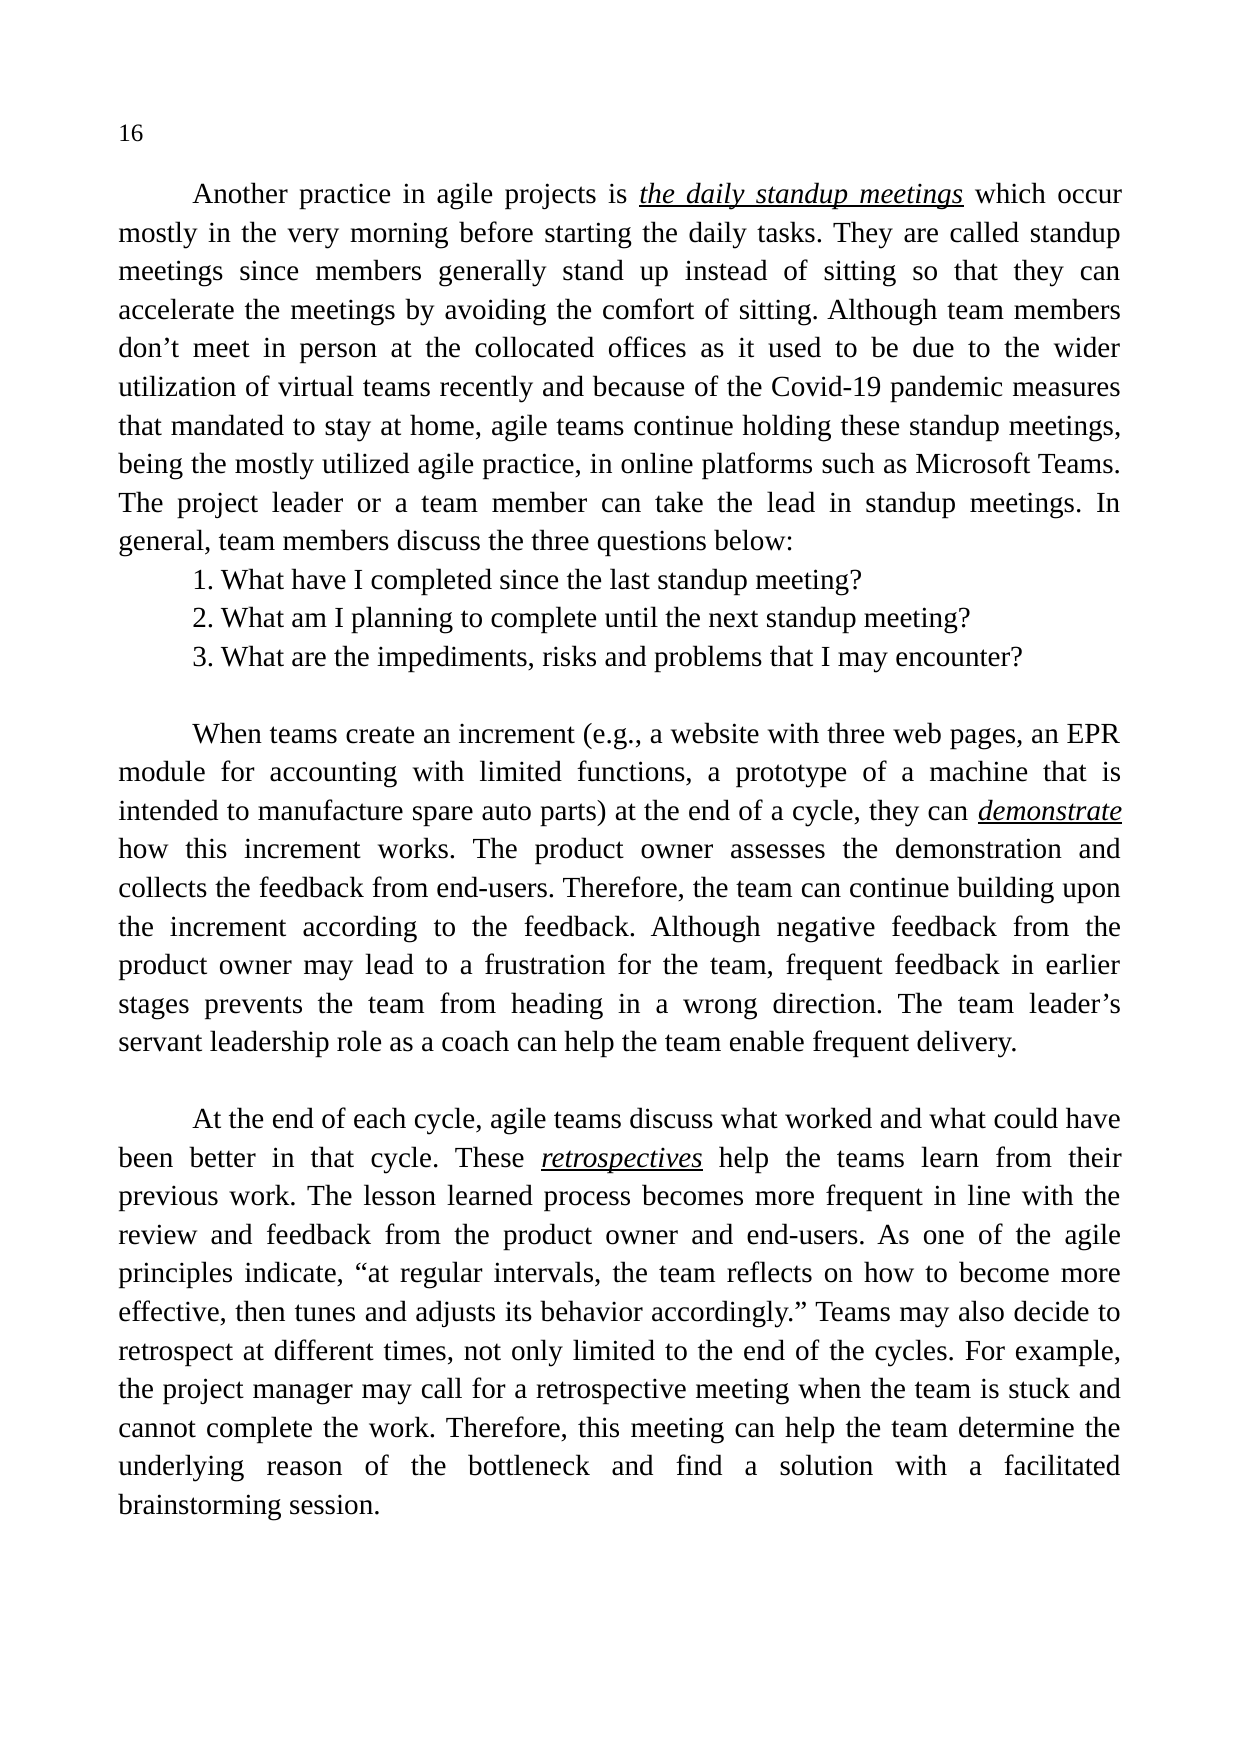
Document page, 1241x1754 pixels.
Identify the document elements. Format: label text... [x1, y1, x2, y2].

text 2. What am I planning to complete until the next standup meeting? [118, 600, 1122, 634]
text When teams create an increment (e.g., a website with three web pages, an EPR module for accounting with limited functions, a prototype of a machine that is intended to manufacture spare auto parts) at the end of a cycle, they can demonstrate how this increment works. The product owner assesses the demonstration and collects the feedback from end-users. Therefore, the team can continue building upon the increment according to the feedback. Although negative feedback from the product owner may lead to a frustration for the team, frequent feedback in earlier stages prevents the team from heading in a wrong direction. The team leader’s servant leadership role as a coach can help the team enable frequent delivery. [118, 716, 1122, 1058]
text Another practice in agile projects is the daily standup meetings which occur mostly in the very morning before starting the daily tasks. They are called standup meetings since members generally stand up instead of sitting so that they can accelerate the meetings by avoiding the comfort of sitting. Although team members don’t meet in person at the collocated offices as it used to be due to the wider utilization of virtual teams recently and because of the Covid-19 pandemic measures that mandated to stay at home, agile teams continue holding these standup meetings, being the mostly utilized agile practice, in online platforms such as Microsoft Teams. The project leader or a team member can take the lead in standup meetings. In general, team members discuss the three questions below: [118, 176, 1122, 557]
text 1. What have I completed since the last standup meeting? [118, 562, 1122, 595]
text 3. What are the impediments, risks and problems that I may encounter? [118, 639, 1122, 672]
text At the end of each cycle, agile teams discuss what worked and what could have been better in that cycle. These retrospectives help the teams learn from their previous work. The lesson learned process becomes more frequent in line with the review and feedback from the product owner and end-users. As one of the agile principles indicate, “at regular intervals, the team reflects on how to become more effective, then tunes and adjusts its behavior accordingly.” Teams may also decide to retrospect at different times, not only limited to the end of the cycles. For example, the project manager may call for a retrospective meeting when the team is stuck and cannot complete the work. Therefore, this meeting can help the team determine the underlying reason of the bottleneck and find a solution with a facilitated brainstorming session. [118, 1101, 1122, 1520]
